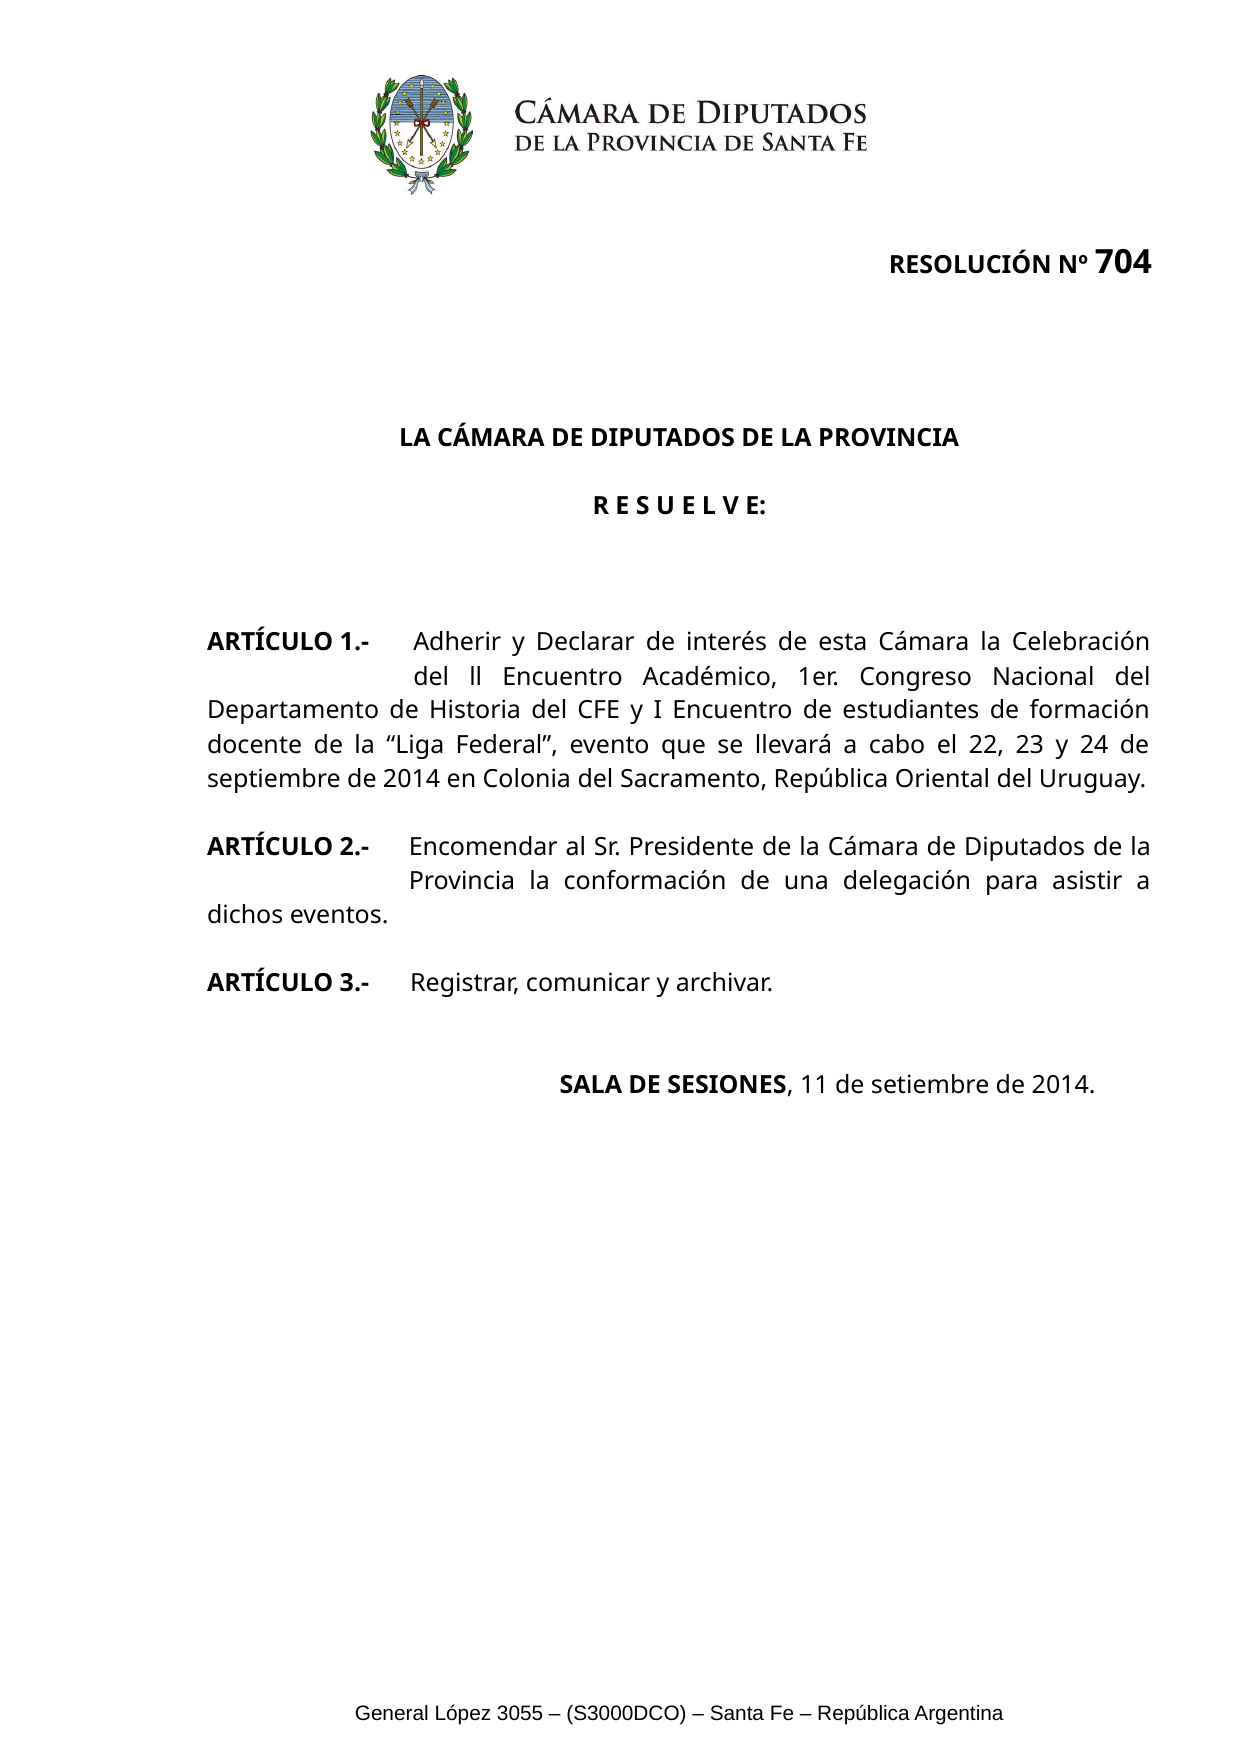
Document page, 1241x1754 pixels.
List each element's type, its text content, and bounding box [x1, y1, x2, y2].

text Encomendar al Sr. Presidente de la Cámara de Diputados de la Provincia la conformación de una delegación para asistir a dichos eventos. [207, 828, 1152, 931]
table_header ARTÍCULO 3.- [207, 965, 410, 1015]
text SALA DE SESIONES, 11 de setiembre de 2014. [502, 1067, 1152, 1101]
text Adherir y Declarar de interés de esta Cámara la Celebración del ll Encuentro Académico, 1er. Congreso Nacional del Departamento de Historia del CFE y I Encuentro de estudiantes de formación docente de la “Liga Federal”, evento que se llevará a cabo el 22, 23 y 24 de septiembre de 2014 en Colonia del Sacramento, República Oriental del Uruguay. [207, 624, 1152, 794]
text LA CÁMARA DE DIPUTADOS DE LA PROVINCIA [207, 420, 1152, 454]
table_header ARTÍCULO 2.- [207, 829, 408, 879]
text RESOLUCIÓN Nº 704 [649, 238, 1152, 283]
table_header ARTÍCULO 1.- [207, 624, 413, 674]
text R E S U E L V E: [207, 488, 1152, 522]
text Registrar, comunicar y archivar. [410, 965, 1152, 999]
picture [370, 75, 867, 199]
